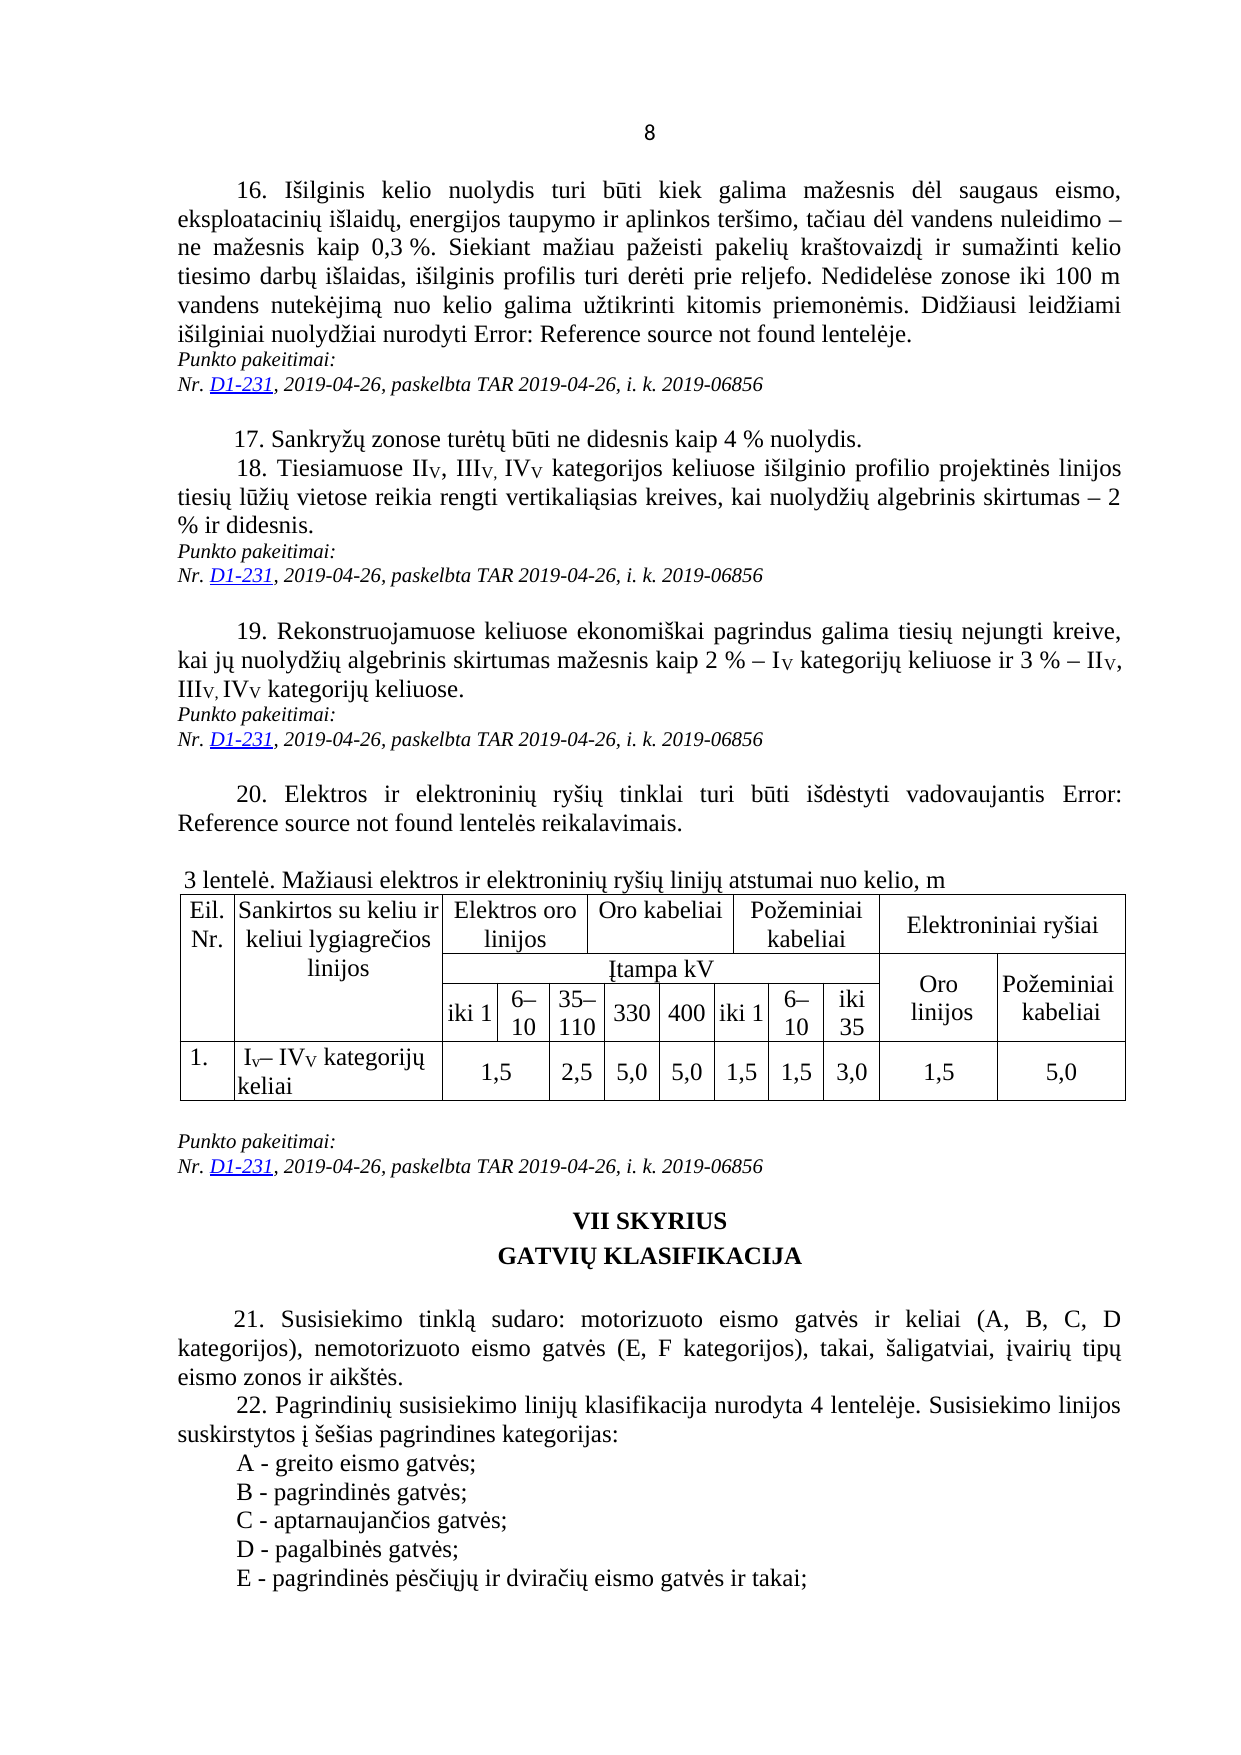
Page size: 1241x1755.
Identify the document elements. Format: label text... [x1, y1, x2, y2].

table_cell 1,5 [715, 1042, 768, 1100]
text Punkto pakeitimai: [177, 347, 1122, 371]
text Nr. D1-231, 2019-04-26, paskelbta TAR 2019-04-26, i. k. 2019-06856 [177, 563, 1122, 587]
table_cell iki 35 [824, 984, 879, 1041]
table_cell 400 [660, 984, 714, 1041]
table_cell 35–110 [550, 984, 604, 1041]
table_cell 1,5 [880, 1042, 997, 1100]
text 18. Tiesiamuose IIV, IIIV, IVV kategorijos keliuose išilginio profilio projektinės linijos tiesių lūžių vietose reikia rengti vertikaliąsias kreives, kai nuolydžių algebrinis skirtumas – 2 % ir didesnis. [177, 453, 1122, 539]
table_cell 6–10 [769, 984, 823, 1041]
table_header Elektroniniai ryšiai [880, 895, 1125, 953]
table_cell 2,5 [550, 1042, 604, 1100]
table_cell 1,5 [769, 1042, 823, 1100]
text C - aptarnaujančios gatvės; [177, 1505, 1122, 1534]
table_header Elektros oro linijos [443, 895, 587, 953]
text Nr. D1-231, 2019-04-26, paskelbta TAR 2019-04-26, i. k. 2019-06856 [177, 726, 1122, 751]
text 17. Sankryžų zonose turėtų būti ne didesnis kaip 4 % nuolydis. [177, 424, 1122, 453]
table_cell 1. [181, 1042, 234, 1100]
table_cell 330 [605, 984, 659, 1041]
text Nr. D1-231, 2019-04-26, paskelbta TAR 2019-04-26, i. k. 2019-06856 [177, 1153, 1122, 1178]
table_cell iki 1 [443, 984, 497, 1041]
text D - pagalbinės gatvės; [177, 1534, 1122, 1563]
table_header Požeminiai kabeliai [734, 895, 879, 953]
table_header Oro kabeliai [588, 895, 733, 953]
text 21. Susisiekimo tinklą sudaro: motorizuoto eismo gatvės ir keliai (A, B, C, D kategorijos), nemotorizuoto eismo gatvės (E, F kategorijos), takai, šaligatviai, įvairių tipų eismo zonos ir aikštės. [177, 1304, 1122, 1390]
table_header Eil. Nr. [181, 895, 234, 1041]
text B - pagrindinės gatvės; [177, 1477, 1122, 1505]
text Punkto pakeitimai: [177, 539, 1122, 563]
table_cell Įtampa kV [443, 954, 879, 983]
table_cell Iv– IVV kategorijų keliai [235, 1042, 442, 1100]
table_cell 5,0 [998, 1042, 1125, 1100]
table_cell 5,0 [605, 1042, 659, 1100]
text Punkto pakeitimai: [177, 702, 1122, 726]
text VII SKYRIUS [177, 1206, 1122, 1235]
text E - pagrindinės pėsčiųjų ir dviračių eismo gatvės ir takai; [177, 1563, 1122, 1592]
text A - greito eismo gatvės; [177, 1448, 1122, 1477]
table_cell iki 1 [715, 984, 768, 1041]
text 20. Elektros ir elektroninių ryšių tinklai turi būti išdėstyti vadovaujantis 3 lentelės reikalavimais. [177, 779, 1122, 837]
table_header Sankirtos su keliu ir keliui lygiagrečios linijos [235, 895, 442, 1041]
table_cell 3,0 [824, 1042, 879, 1100]
text 16. Išilginis kelio nuolydis turi būti kiek galima mažesnis dėl saugaus eismo, eksploatacinių išlaidų, energijos taupymo ir aplinkos teršimo, tačiau dėl vandens nuleidimo – ne mažesnis kaip 0,3 %. Siekiant mažiau pažeisti pakelių kraštovaizdį ir sumažinti kelio tiesimo darbų išlaidas, išilginis profilis turi derėti prie reljefo. Nedidelėse zonose iki 100 m vandens nutekėjimą nuo kelio galima užtikrinti kitomis priemonėmis. Didžiausi leidžiami išilginiai nuolydžiai nurodyti 2 lentelėje. [177, 175, 1122, 347]
table_cell 1,5 [443, 1042, 549, 1100]
table_cell 6–10 [498, 984, 549, 1041]
table_cell 5,0 [660, 1042, 714, 1100]
text Nr. D1-231, 2019-04-26, paskelbta TAR 2019-04-26, i. k. 2019-06856 [177, 371, 1122, 396]
text Punkto pakeitimai: [177, 1129, 1122, 1153]
text 22. Pagrindinių susisiekimo linijų klasifikacija nurodyta 4 lentelėje. Susisiekimo linijos suskirstytos į šešias pagrindines kategorijas: [177, 1390, 1122, 1448]
table_cell Požeminiai kabeliai [998, 954, 1125, 1041]
text 19. Rekonstruojamuose keliuose ekonomiškai pagrindus galima tiesių nejungti kreive, kai jų nuolydžių algebrinis skirtumas mažesnis kaip 2 % – IV kategorijų keliuose ir 3 % – IIV, IIIV, IVV kategorijų keliuose. [177, 616, 1122, 702]
table_cell Oro linijos [880, 954, 997, 1041]
text GATVIŲ KLASIFIKACIJA [177, 1241, 1122, 1269]
text 3 lentelė. Mažiausi elektros ir elektroninių ryšių linijų atstumai nuo kelio, m [177, 866, 1122, 894]
